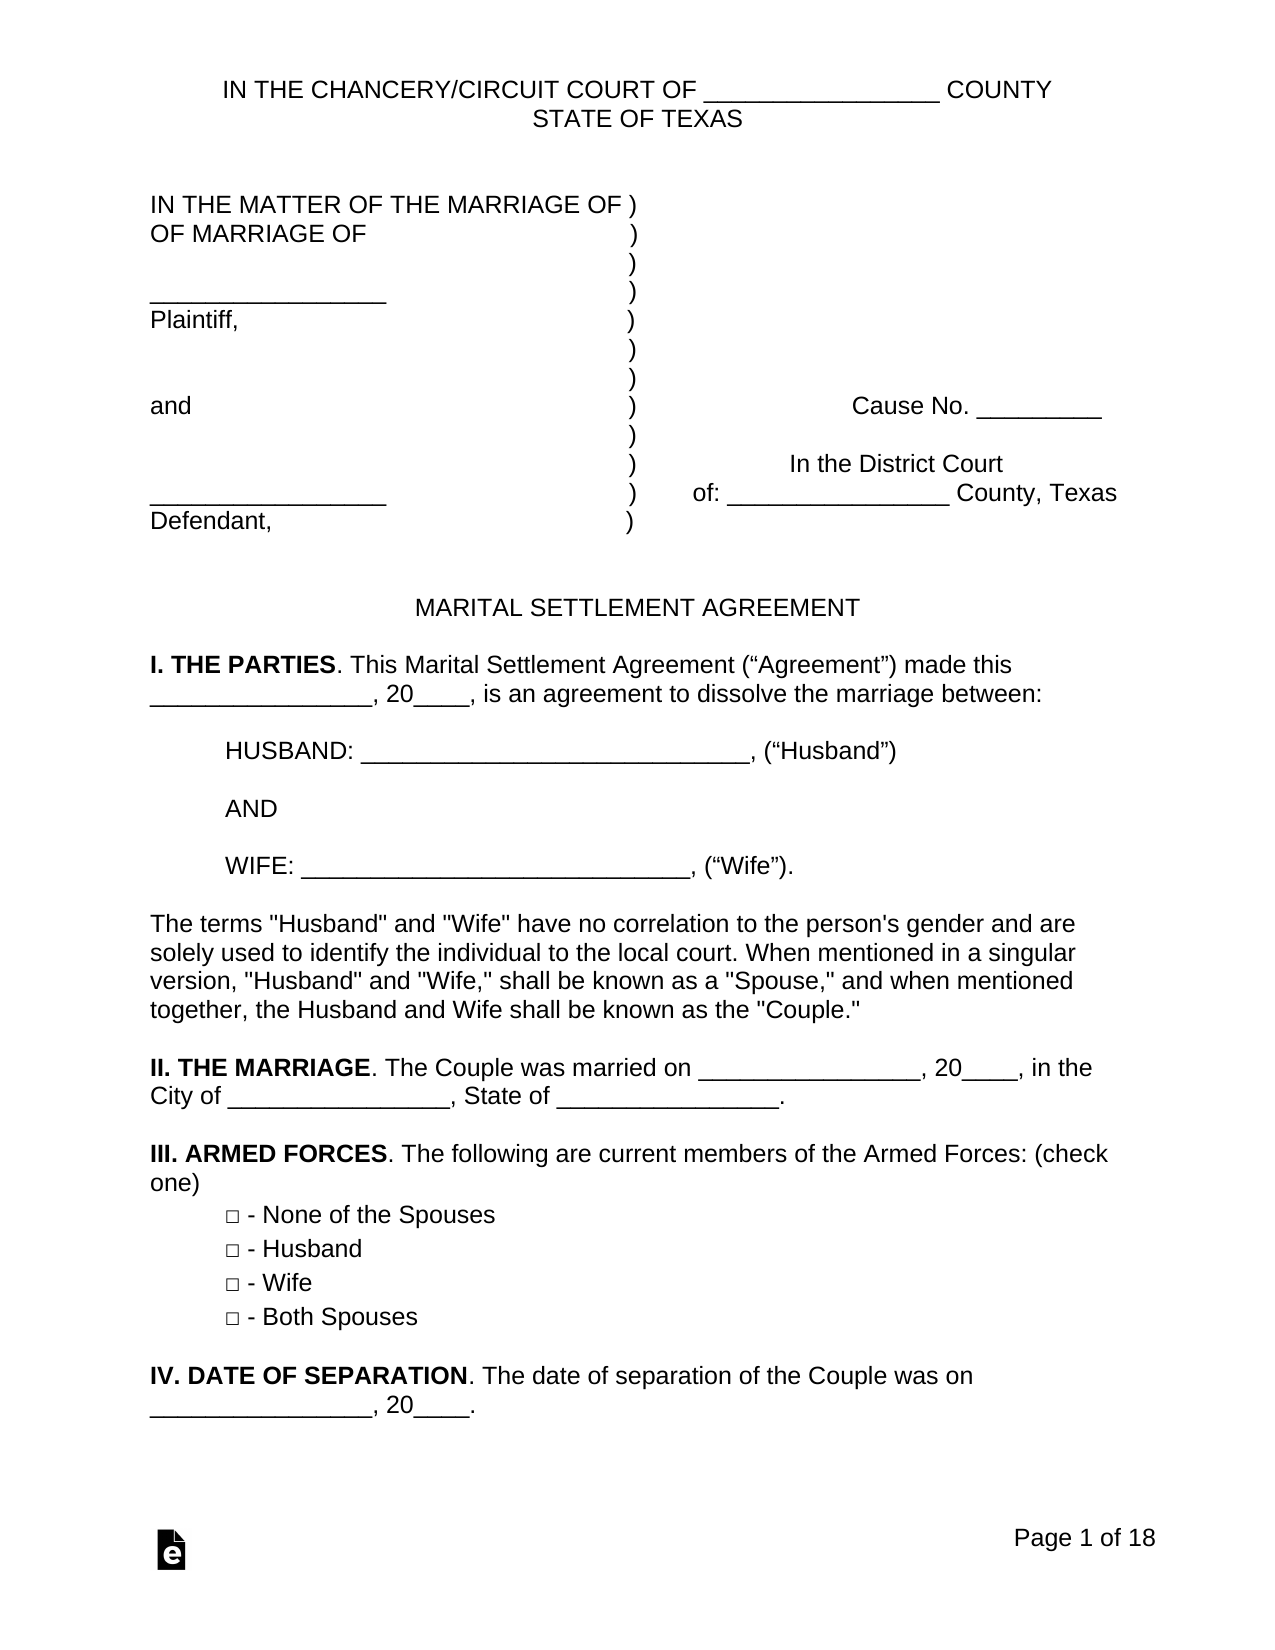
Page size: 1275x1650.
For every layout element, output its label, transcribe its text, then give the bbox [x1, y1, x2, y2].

text Plaintiff, ) [150, 305, 1125, 334]
text and ) Cause No. _________ [150, 391, 1125, 420]
text ) [150, 334, 1125, 362]
text _________________ ) [150, 276, 1125, 305]
text ☐ - Both Spouses [225, 1298, 1125, 1332]
text ☐ - Wife [225, 1264, 1125, 1298]
text HUSBAND: ____________________________, (“Husband”) [225, 736, 1125, 765]
text Defendant, ) [150, 506, 1125, 535]
text ) [150, 362, 1125, 391]
text IV. DATE OF SEPARATION. The date of separation of the Couple was on ________________, 20____. [150, 1361, 1125, 1419]
text _________________ ) of: ________________ County, Texas [150, 477, 1125, 506]
text AND [225, 794, 1125, 822]
text The terms "Husband" and "Wife" have no correlation to the person's gender and are solely used to identify the individual to the local court. When mentioned in a singular version, "Husband" and "Wife," shall be known as a "Spouse," and when mentioned together, the Husband and Wife shall be known as the "Couple." [150, 909, 1125, 1024]
text WIFE: ____________________________, (“Wife”). [225, 851, 1125, 880]
text II. THE MARRIAGE. The Couple was married on ________________, 20____, in the City of ________________, State of ________________. [150, 1052, 1125, 1110]
text MARITAL SETTLEMENT AGREEMENT [150, 592, 1125, 621]
text ) In the District Court [150, 449, 1125, 477]
text IN THE MATTER OF THE MARRIAGE OF ) [150, 190, 1125, 219]
text ) [150, 420, 1125, 449]
text OF MARRIAGE OF ) [150, 219, 1125, 247]
text ☐ - None of the Spouses [225, 1196, 1125, 1230]
text ) [150, 247, 1125, 276]
text ☐ - Husband [225, 1230, 1125, 1264]
text IN THE CHANCERY/CIRCUIT COURT OF _________________ COUNTY [150, 75, 1125, 104]
text STATE OF TEXAS [150, 104, 1125, 132]
text I. THE PARTIES. This Marital Settlement Agreement (“Agreement”) made this ________________, 20____, is an agreement to dissolve the marriage between: [150, 650, 1125, 707]
text III. ARMED FORCES. The following are current members of the Armed Forces: (check one) [150, 1139, 1125, 1196]
